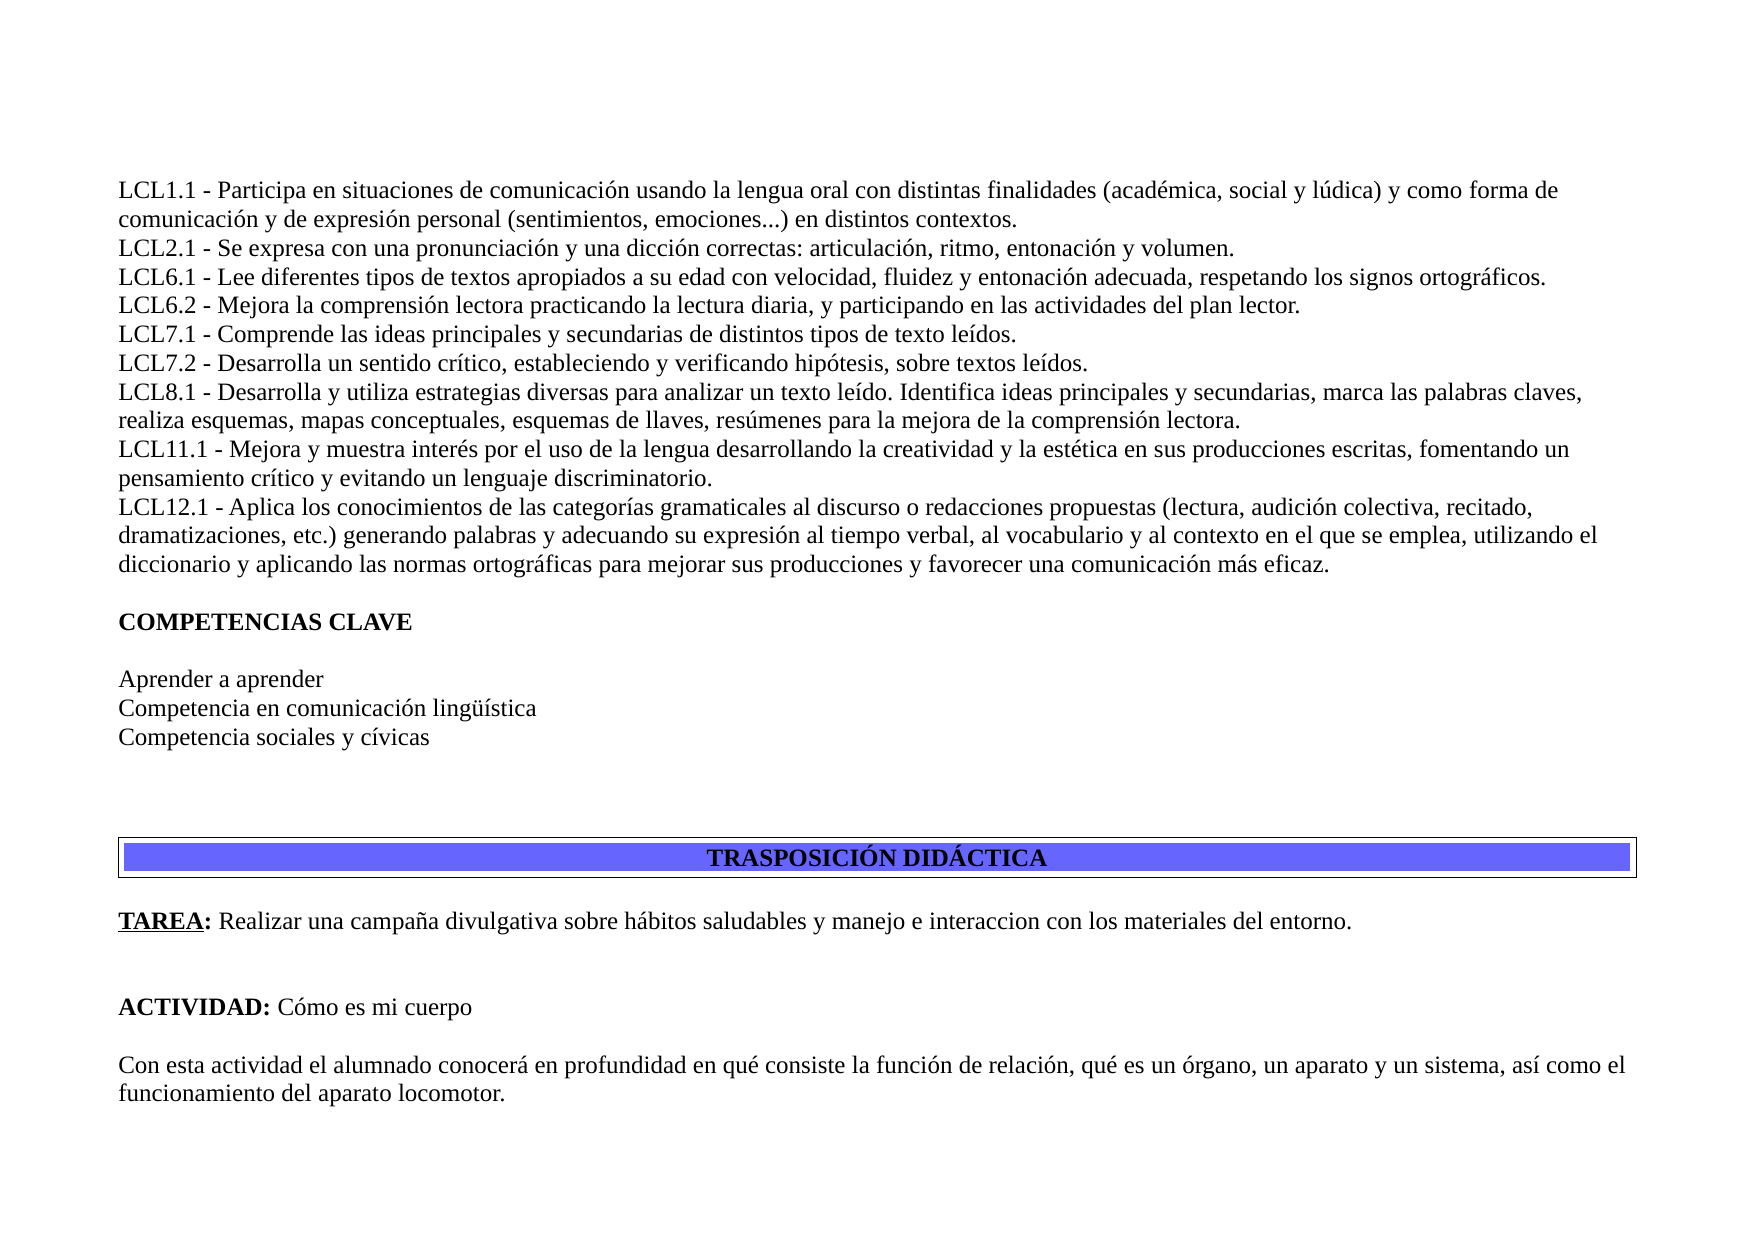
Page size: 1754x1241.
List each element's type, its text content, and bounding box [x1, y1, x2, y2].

text LCL8.1 - Desarrolla y utiliza estrategias diversas para analizar un texto leído. Identifica ideas principales y secundarias, marca las palabras claves, realiza esquemas, mapas conceptuales, esquemas de llaves, resúmenes para la mejora de la comprensión lectora. [118, 377, 1636, 434]
text LCL6.2 - Mejora la comprensión lectora practicando la lectura diaria, y participando en las actividades del plan lector. [118, 291, 1636, 319]
text LCL11.1 - Mejora y muestra interés por el uso de la lengua desarrollando la creatividad y la estética en sus producciones escritas, fomentando un pensamiento crítico y evitando un lenguaje discriminatorio. [118, 434, 1636, 492]
text Competencia sociales y cívicas [118, 722, 1636, 751]
text TAREA: Realizar una campaña divulgativa sobre hábitos saludables y manejo e interaccion con los materiales del entorno. [118, 906, 1636, 935]
text LCL6.1 - Lee diferentes tipos de textos apropiados a su edad con velocidad, fluidez y entonación adecuada, respetando los signos ortográficos. [118, 262, 1636, 291]
text LCL1.1 - Participa en situaciones de comunicación usando la lengua oral con distintas finalidades (académica, social y lúdica) y como forma de comunicación y de expresión personal (sentimientos, emociones...) en distintos contextos. [118, 176, 1636, 233]
text Con esta actividad el alumnado conocerá en profundidad en qué consiste la función de relación, qué es un órgano, un aparato y un sistema, así como el funcionamiento del aparato locomotor. [118, 1050, 1636, 1107]
text Competencia en comunicación lingüística [118, 693, 1636, 722]
text COMPETENCIAS CLAVE [118, 607, 1636, 636]
text ACTIVIDAD: Cómo es mi cuerpo [118, 992, 1636, 1021]
text LCL7.1 - Comprende las ideas principales y secundarias de distintos tipos de texto leídos. [118, 319, 1636, 348]
text LCL12.1 - Aplica los conocimientos de las categorías gramaticales al discurso o redacciones propuestas (lectura, audición colectiva, recitado, dramatizaciones, etc.) generando palabras y adecuando su expresión al tiempo verbal, al vocabulario y al contexto en el que se emplea, utilizando el diccionario y aplicando las normas ortográficas para mejorar sus producciones y favorecer una comunicación más eficaz. [118, 492, 1636, 578]
table_header TRASPOSICIÓN DIDÁCTICA [119, 838, 1636, 877]
text LCL2.1 - Se expresa con una pronunciación y una dicción correctas: articulación, ritmo, entonación y volumen. [118, 233, 1636, 262]
text LCL7.2 - Desarrolla un sentido crítico, estableciendo y verificando hipótesis, sobre textos leídos. [118, 348, 1636, 377]
text Aprender a aprender [118, 664, 1636, 693]
